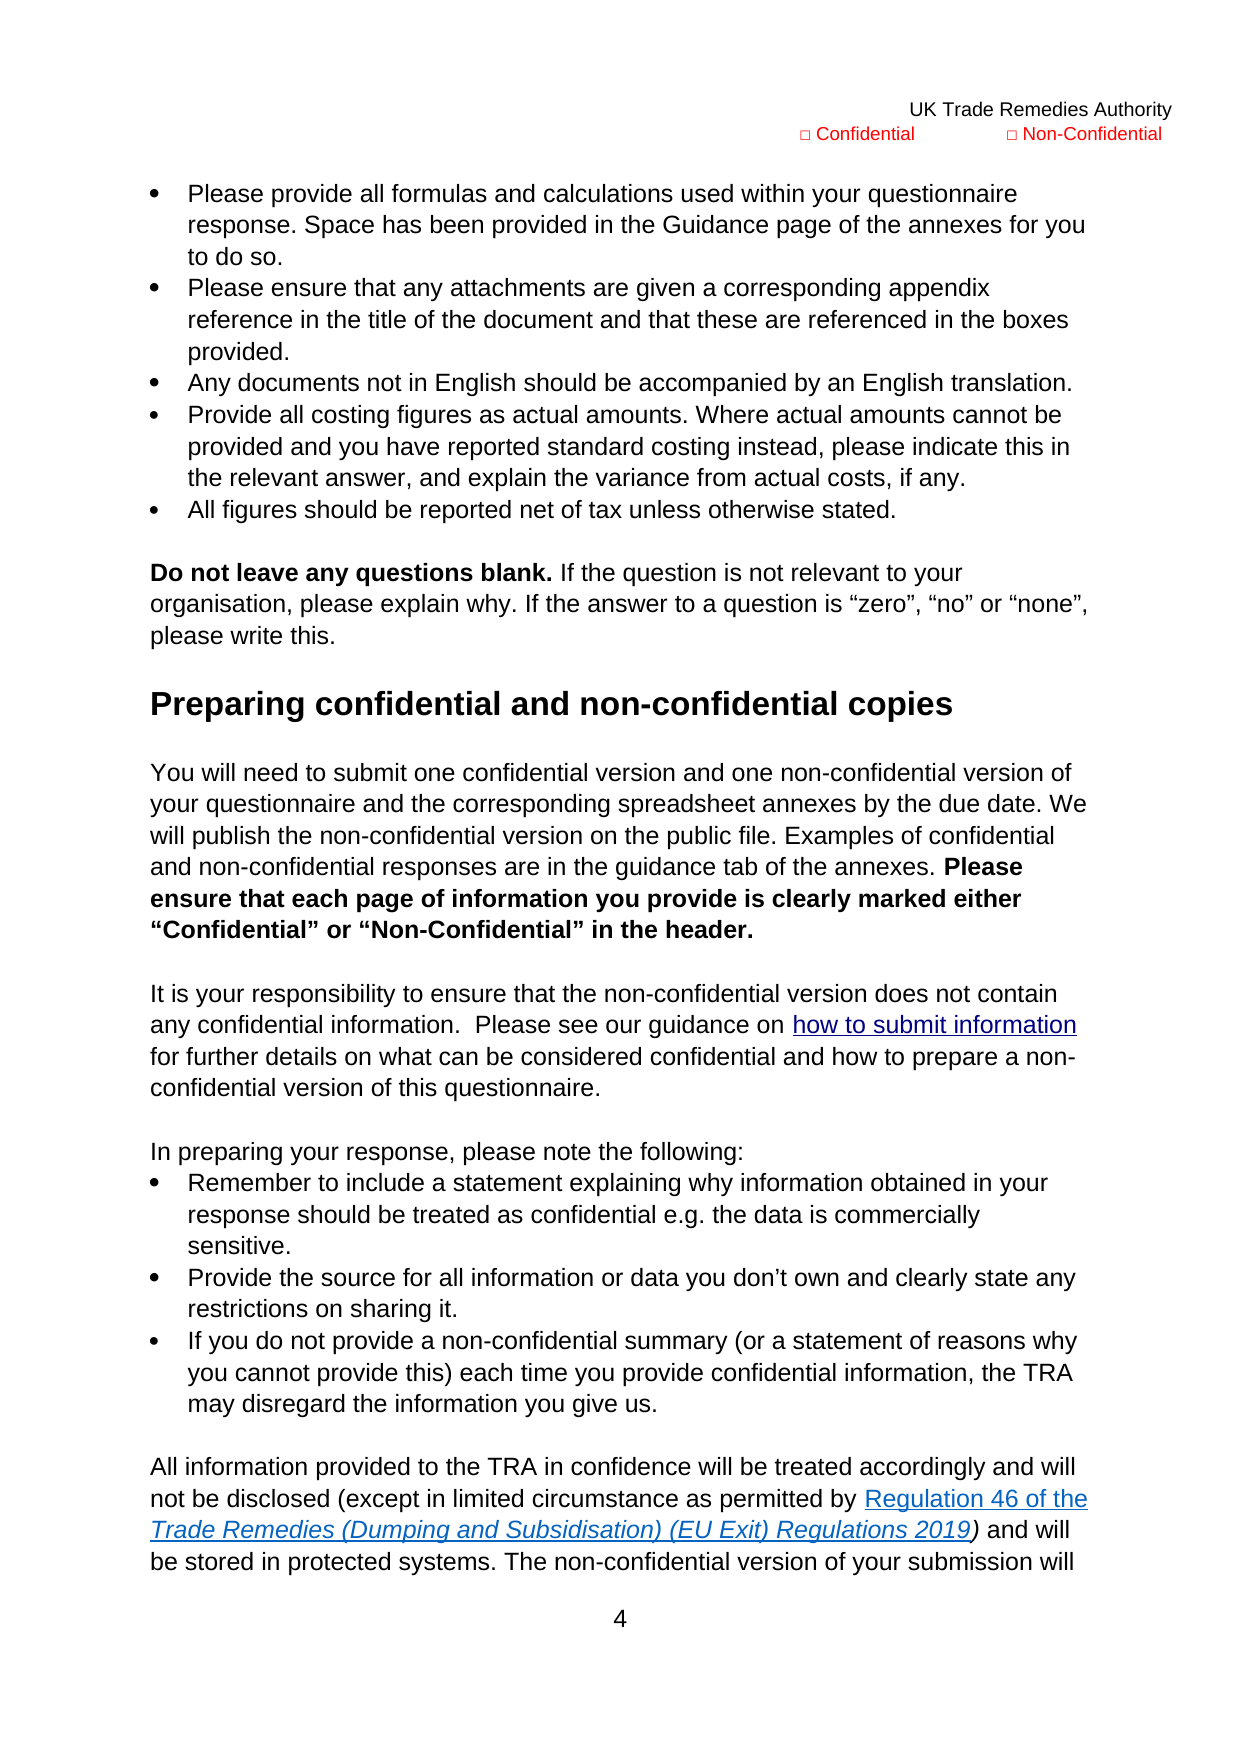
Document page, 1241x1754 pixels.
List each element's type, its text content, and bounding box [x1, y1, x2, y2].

list If you do not provide a non-confidential summary (or a statement of reasons why you cannot provide this) each time you provide confidential information, the TRA may disregard the information you give us. [150, 1326, 1090, 1418]
list Any documents not in English should be accompanied by an English translation. [150, 368, 1090, 397]
text All information provided to the TRA in confidence will be treated accordingly and will not be disclosed (except in limited circumstance as permitted by Regulation 46 of the Trade Remedies (Dumping and Subsidisation) (EU Exit) Regulations 2019) and will be stored in protected systems. The non-confidential version of your submission will [150, 1452, 1090, 1576]
list Please provide all formulas and calculations used within your questionnaire response. Space has been provided in the Guidance page of the annexes for you to do so. [150, 179, 1090, 271]
text In preparing your response, please note the following: [150, 1136, 1090, 1165]
text You will need to submit one confidential version and one non-confidential version of your questionnaire and the corresponding spreadsheet annexes by the due date. We will publish the non-confidential version on the public file. Examples of confidential and non-confidential responses are in the guidance tab of the annexes. Please ensure that each page of information you provide is clearly marked either “Confidential” or “Non-Confidential” in the header. [150, 758, 1090, 944]
subtitle Preparing confidential and non-confidential copies [150, 684, 1090, 722]
list Please ensure that any attachments are given a corresponding appendix reference in the title of the document and that these are referenced in the boxes provided. [150, 273, 1090, 365]
list All figures should be reported net of tax unless otherwise stated. [150, 494, 1090, 523]
list Remember to include a statement explaining why information obtained in your response should be treated as confidential e.g. the data is commercially sensitive. [150, 1168, 1090, 1260]
list Provide all costing figures as actual amounts. Where actual amounts cannot be provided and you have reported standard costing instead, please indicate this in the relevant answer, and explain the variance from actual costs, if any. [150, 400, 1090, 492]
text Do not leave any questions blank. If the question is not relevant to your organisation, please explain why. If the answer to a question is “zero”, “no” or “none”, please write this. [150, 558, 1090, 649]
list Provide the source for all information or data you don’t own and clearly state any restrictions on sharing it. [150, 1263, 1090, 1323]
text It is your responsibility to ensure that the non-confidential version does not contain any confidential information. Please see our guidance on how to submit information for further details on what can be considered confidential and how to prepare a non-confidential version of this questionnaire. [150, 979, 1090, 1102]
